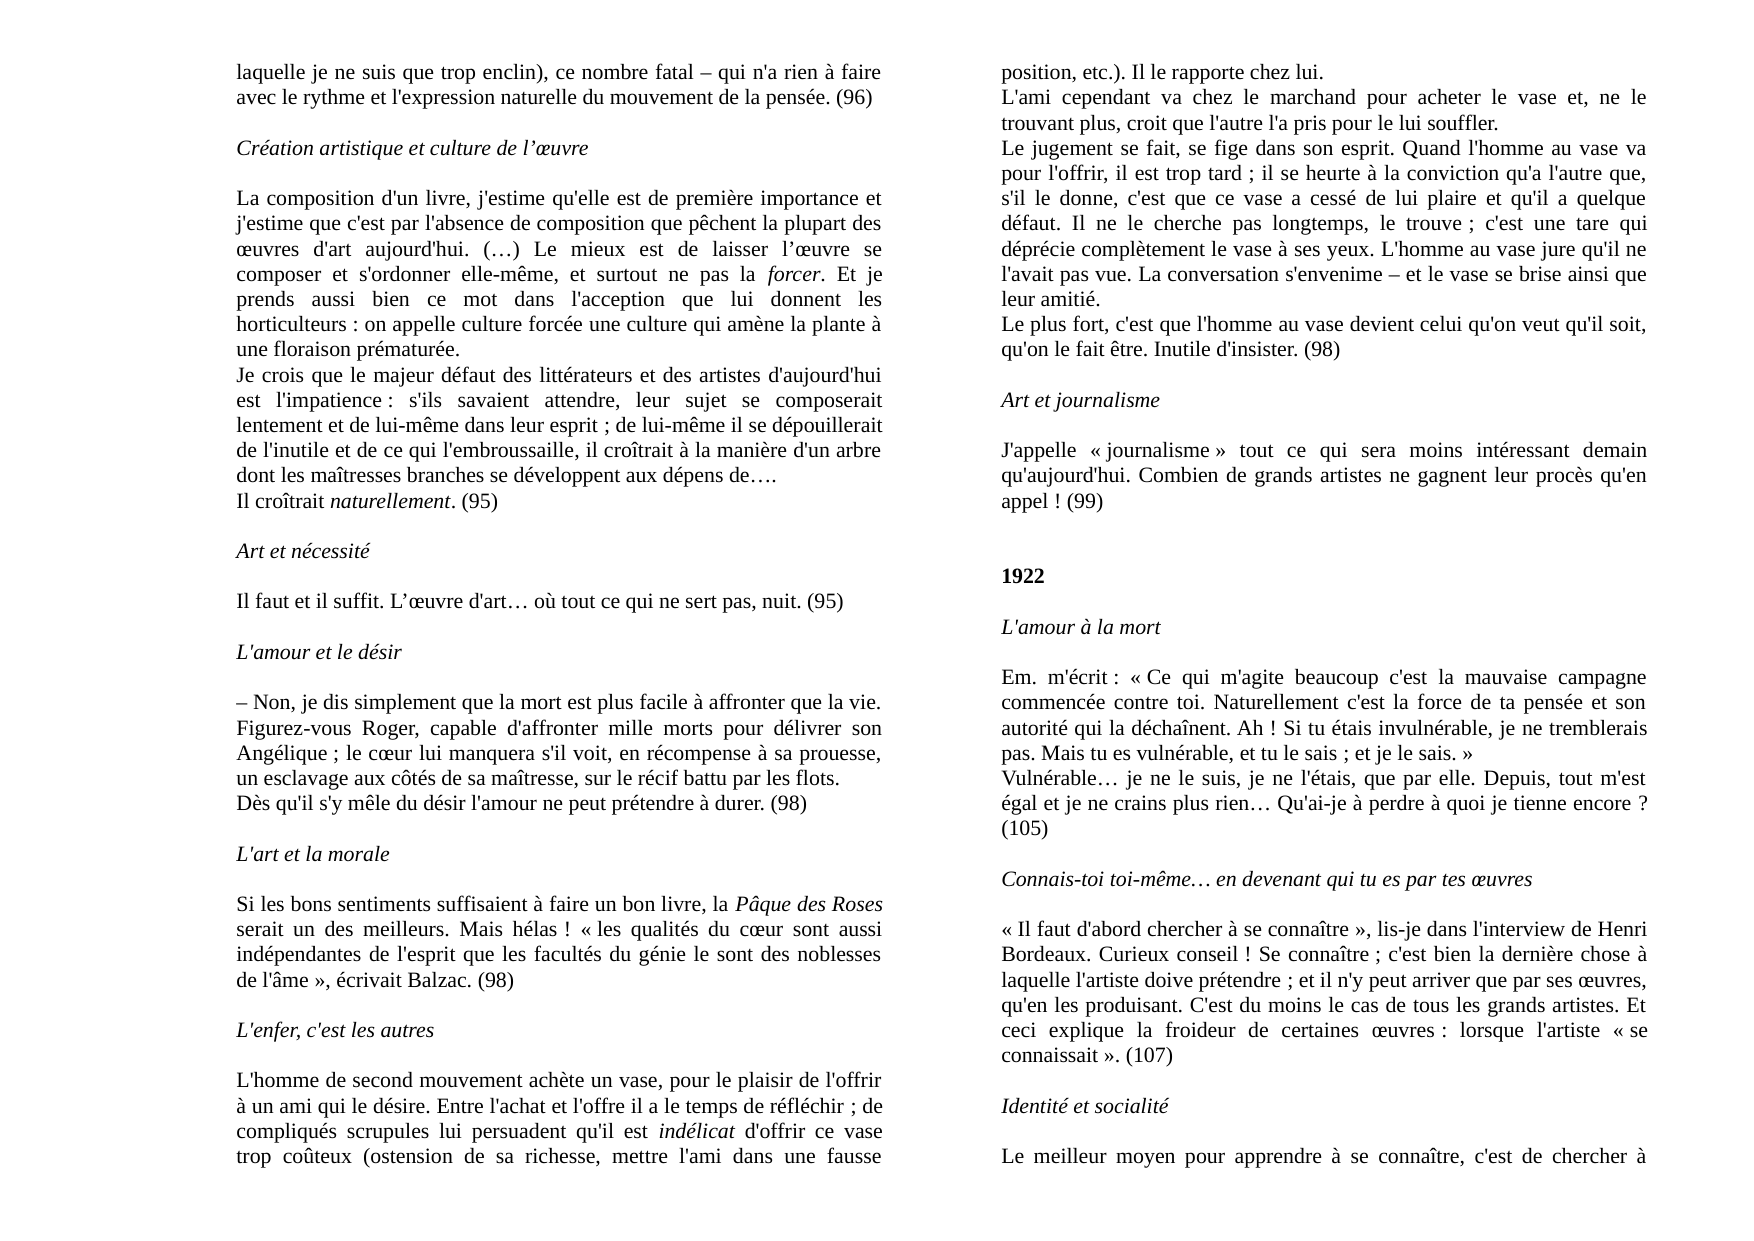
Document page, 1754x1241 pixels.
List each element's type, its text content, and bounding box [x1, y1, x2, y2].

text L'homme de second mouvement achète un vase, pour le plaisir de l'offrir à un ami qui le désire. Entre l'achat et l'offre il a le temps de réfléchir ; de compliqués scrupules lui persuadent qu'il est indélicat d'offrir ce vase trop coûteux (ostension de sa richesse, mettre l'ami dans une fausse [236, 1067, 883, 1168]
text Le meilleur moyen pour apprendre à se connaître, c'est de chercher à [1001, 1143, 1648, 1168]
text Je crois que le majeur défaut des littérateurs et des artistes d'aujourd'hui est l'impatience : s'ils savaient attendre, leur sujet se composerait lentement et de lui-même dans leur esprit ; de lui-même il se dépouillerait de l'inutile et de ce qui l'embroussaille, il croîtrait à la manière d'un arbre dont les maîtresses branches se développent aux dépens de…. [236, 362, 883, 488]
text Si les bons sentiments suffisaient à faire un bon livre, la Pâque des Roses serait un des meilleurs. Mais hélas ! « les qualités du cœur sont aussi indépendantes de l'esprit que les facultés du génie le sont des noblesses de l'âme », écrivait Balzac. (98) [236, 891, 883, 992]
text position, etc.). Il le rapporte chez lui. [1001, 59, 1648, 84]
text Vulnérable… je ne le suis, je ne l'étais, que par elle. Depuis, tout m'est égal et je ne crains plus rien… Qu'ai-je à perdre à quoi je tienne encore ? (105) [1001, 765, 1648, 841]
text Il faut et il suffit. L’œuvre d'art… où tout ce qui ne sert pas, nuit. (95) [236, 588, 883, 614]
text Identité et socialité [1001, 1093, 1648, 1118]
text L'enfer, c'est les autres [236, 1017, 883, 1042]
text Il croîtrait naturellement. (95) [236, 488, 883, 513]
text 1922 [1001, 563, 1648, 588]
text Art et journalisme [1001, 387, 1648, 412]
text Création artistique et culture de l’œuvre [236, 135, 883, 160]
text J'appelle « journalisme » tout ce qui sera moins intéressant demain qu'aujourd'hui. Combien de grands artistes ne gagnent leur procès qu'en appel ! (99) [1001, 437, 1648, 513]
text « Il faut d'abord chercher à se connaître », lis-je dans l'interview de Henri Bordeaux. Curieux conseil ! Se connaître ; c'est bien la dernière chose à laquelle l'artiste doive prétendre ; et il n'y peut arriver que par ses œuvres, qu'en les produisant. C'est du moins le cas de tous les grands artistes. Et ceci explique la froideur de certaines œuvres : lorsque l'artiste « se connaissait ». (107) [1001, 916, 1648, 1067]
text Le jugement se fait, se fige dans son esprit. Quand l'homme au vase va pour l'offrir, il est trop tard ; il se heurte à la conviction qu'a l'autre que, s'il le donne, c'est que ce vase a cessé de lui plaire et qu'il a quelque défaut. Il ne le cherche pas longtemps, le trouve ; c'est une tare qui déprécie complètement le vase à ses yeux. L'homme au vase jure qu'il ne l'avait pas vue. La conversation s'envenime – et le vase se brise ainsi que leur amitié. [1001, 135, 1648, 311]
text – Non, je dis simplement que la mort est plus facile à affronter que la vie. Figurez-vous Roger, capable d'affronter mille morts pour délivrer son Angélique ; le cœur lui manquera s'il voit, en récompense à sa prouesse, un esclavage aux côtés de sa maîtresse, sur le récif battu par les flots. [236, 689, 883, 790]
text L'art et la morale [236, 841, 883, 866]
text Art et nécessité [236, 538, 883, 563]
text laquelle je ne suis que trop enclin), ce nombre fatal – qui n'a rien à faire avec le rythme et l'expression naturelle du mouvement de la pensée. (96) [236, 59, 883, 109]
text Connais-toi toi-même… en devenant qui tu es par tes œuvres [1001, 866, 1648, 891]
text La composition d'un livre, j'estime qu'elle est de première importance et j'estime que c'est par l'absence de composition que pêchent la plupart des œuvres d'art aujourd'hui. (…) Le mieux est de laisser l’œuvre se composer et s'ordonner elle-même, et surtout ne pas la forcer. Et je prends aussi bien ce mot dans l'acception que lui donnent les horticulteurs : on appelle culture forcée une culture qui amène la plante à une floraison prématurée. [236, 185, 883, 362]
text Em. m'écrit : « Ce qui m'agite beaucoup c'est la mauvaise campagne commencée contre toi. Naturellement c'est la force de ta pensée et son autorité qui la déchaînent. Ah ! Si tu étais invulnérable, je ne tremblerais pas. Mais tu es vulnérable, et tu le sais ; et je le sais. » [1001, 664, 1648, 765]
text Le plus fort, c'est que l'homme au vase devient celui qu'on veut qu'il soit, qu'on le fait être. Inutile d'insister. (98) [1001, 311, 1648, 362]
text L'ami cependant va chez le marchand pour acheter le vase et, ne le trouvant plus, croit que l'autre l'a pris pour le lui souffler. [1001, 84, 1648, 135]
text Dès qu'il s'y mêle du désir l'amour ne peut prétendre à durer. (98) [236, 790, 883, 815]
text L'amour à la mort [1001, 614, 1648, 639]
text L'amour et le désir [236, 639, 883, 664]
